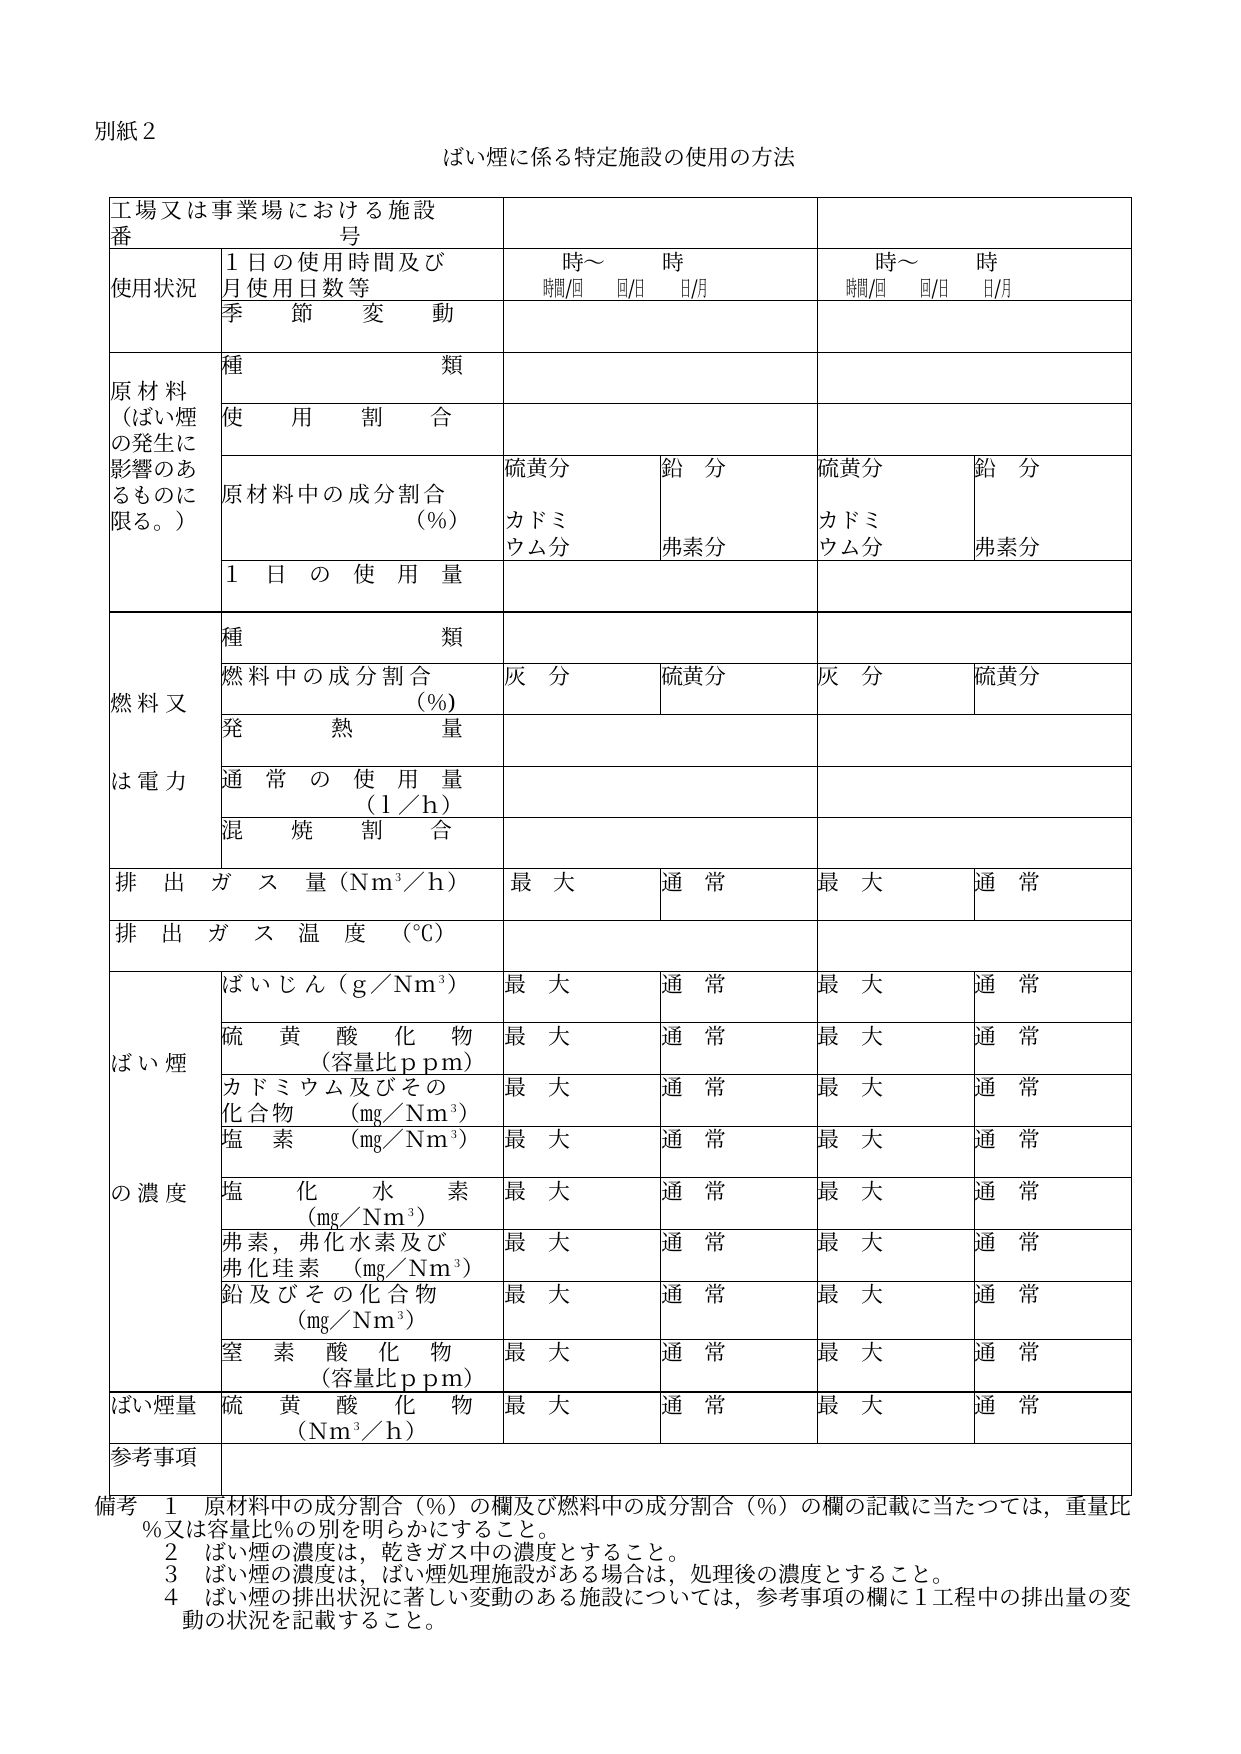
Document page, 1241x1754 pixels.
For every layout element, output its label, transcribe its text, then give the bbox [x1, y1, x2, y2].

text ％又は容量比％の別を明らかにすること。 [94, 1519, 1143, 1542]
table_header [504, 198, 817, 248]
table_cell [504, 715, 817, 766]
table_cell 通 常 [661, 1127, 817, 1177]
table_cell 通 常 [975, 1178, 1131, 1229]
table_cell 原 材 料 （ばい煙 の発生に 影響のあ るものに 限る。） [110, 353, 221, 611]
table_cell 硫黄分 カドミ ウム分 [818, 456, 974, 560]
table_cell 排 出 ガ ス 温 度 （℃） [110, 921, 503, 971]
table_cell [818, 921, 1131, 971]
table_cell 最 大 [504, 1178, 660, 1229]
table_cell 通 常 [975, 1127, 1131, 1177]
table_cell [818, 353, 1131, 403]
table_cell 燃 料 又 は 電 力 [110, 613, 221, 868]
table_cell [504, 767, 817, 817]
table_cell 最 大 [504, 1282, 660, 1338]
table_cell 通 常 [661, 869, 817, 919]
text ２ ばい煙の濃度は，乾きガス中の濃度とすること。 [94, 1542, 1143, 1564]
table_cell 最 大 [818, 1075, 974, 1126]
table_cell [504, 613, 817, 663]
table_cell [504, 404, 817, 455]
table_cell 燃 料 中 の 成 分 割 合 （％) [222, 664, 503, 714]
table_cell ば い 煙 の 濃 度 [110, 972, 221, 1391]
table_cell [504, 818, 817, 868]
table_cell 最 大 [818, 1340, 974, 1391]
table_cell 使 用 割 合 [222, 404, 503, 455]
table_cell 使用状況 [110, 249, 221, 352]
table_cell 最 大 [818, 1282, 974, 1338]
table_cell ば い じ ん（ｇ／Ｎｍ３） [222, 972, 503, 1022]
text 別紙２ [94, 119, 1143, 145]
table_cell [818, 404, 1131, 455]
table_cell 硫黄分 [661, 664, 817, 714]
table_cell [93, 971, 109, 1495]
table_cell 窒 素 酸 化 物 （容量比ｐｐｍ） [222, 1340, 503, 1391]
table_cell 種 類 [222, 613, 503, 663]
table_cell [818, 613, 1131, 663]
table_cell 通 常 [975, 972, 1131, 1022]
table_cell 参考事項 [110, 1444, 221, 1495]
table_cell 混 焼 割 合 [222, 818, 503, 868]
table_cell [818, 767, 1131, 817]
table_cell 通 常 [975, 1230, 1131, 1281]
text ばい煙に係る特定施設の使用の方法 [94, 145, 1143, 171]
table_cell 発 熱 量 [222, 715, 503, 766]
table_header [1132, 197, 1148, 971]
table_cell 排 出 ガ ス 量（Ｎｍ３／ｈ） [110, 869, 503, 919]
table_cell [222, 1444, 1131, 1495]
table_cell [504, 353, 817, 403]
table_cell 最 大 [504, 1023, 660, 1074]
table_cell 通 常 [661, 1340, 817, 1391]
table_cell [818, 715, 1131, 766]
table_cell 硫黄分 カドミ ウム分 [504, 456, 660, 560]
table_cell 鉛 及 び そ の 化 合 物 （㎎／Ｎｍ３） [222, 1282, 503, 1338]
table_cell ばい煙量 [110, 1393, 221, 1443]
table_cell 通 常 [661, 1178, 817, 1229]
table_cell [818, 301, 1131, 352]
table_cell 最 大 [504, 869, 660, 919]
table_cell 通 常 [975, 1023, 1131, 1074]
table_cell １ 日 の 使 用 時 間 及 び 月 使 用 日 数 等 [222, 249, 503, 300]
table_cell 塩 素 （㎎／Ｎｍ３） [222, 1127, 503, 1177]
table_cell 最 大 [504, 1393, 660, 1443]
table_header [818, 198, 1131, 248]
table_cell 硫 黄 酸 化 物 （容量比ｐｐｍ） [222, 1023, 503, 1074]
table_cell 硫黄分 [975, 664, 1131, 714]
table_cell １ 日 の 使 用 量 [222, 561, 503, 611]
table_cell 通 常 [975, 1393, 1131, 1443]
table_cell 原 材 料 中 の 成 分 割 合 （％） [222, 456, 503, 560]
table_cell 塩 化 水 素 （㎎／Ｎｍ３） [222, 1178, 503, 1229]
table_cell 最 大 [504, 1340, 660, 1391]
text 動の状況を記載すること。 [94, 1610, 1143, 1633]
table_cell 最 大 [504, 1230, 660, 1281]
table_cell 最 大 [818, 1230, 974, 1281]
table_cell 最 大 [818, 1023, 974, 1074]
table_cell 最 大 [818, 1127, 974, 1177]
table_cell 弗 素 ， 弗 化 水 素 及 び 弗 化 珪 素 （㎎／Ｎｍ３） [222, 1230, 503, 1281]
table_cell 通 常 [975, 1075, 1131, 1126]
table_cell 通 常 [661, 1282, 817, 1338]
table_cell カ ド ミ ウ ム 及 び そ の 化 合 物 （㎎／Ｎｍ３） [222, 1075, 503, 1126]
table_cell 通 常 の 使 用 量 （ｌ／ｈ） [222, 767, 503, 817]
text ３ ばい煙の濃度は，ばい煙処理施設がある場合は，処理後の濃度とすること。 [94, 1564, 1143, 1587]
table_cell 灰 分 [818, 664, 974, 714]
table_cell 最 大 [504, 1127, 660, 1177]
table_cell [504, 921, 817, 971]
table_cell 季 節 変 動 [222, 301, 503, 352]
text 備考 １ 原材料中の成分割合（％）の欄及び燃料中の成分割合（％）の欄の記載に当たつては，重量比 [94, 1496, 1143, 1519]
table_cell 灰 分 [504, 664, 660, 714]
table_cell 最 大 [504, 1075, 660, 1126]
table_cell [504, 561, 817, 611]
table_cell 時～ 時 時間/回 回/日 日/月 [504, 249, 817, 300]
table_cell 通 常 [661, 1230, 817, 1281]
table_cell 最 大 [818, 1178, 974, 1229]
table_cell 最 大 [818, 972, 974, 1022]
table_cell 通 常 [975, 869, 1131, 919]
table_cell 鉛 分 弗素分 [661, 456, 817, 560]
table_cell 通 常 [975, 1282, 1131, 1338]
table_cell 通 常 [661, 1393, 817, 1443]
table_cell 通 常 [661, 1075, 817, 1126]
table_cell 種 類 [222, 353, 503, 403]
table_cell 通 常 [661, 972, 817, 1022]
table_cell 通 常 [661, 1023, 817, 1074]
table_cell 最 大 [504, 972, 660, 1022]
table_header 工 場 又 は 事 業 場 に お け る 施 設 番 号 [110, 198, 503, 248]
table_cell [818, 818, 1131, 868]
table_cell [1132, 971, 1148, 1495]
table_cell 時～ 時 時間/回 回/日 日/月 [818, 249, 1131, 300]
table_cell 鉛 分 弗素分 [975, 456, 1131, 560]
table_cell [818, 561, 1131, 611]
table_cell [504, 301, 817, 352]
table_cell 硫 黄 酸 化 物 （Ｎｍ３／ｈ） [222, 1393, 503, 1443]
table_header [93, 197, 109, 971]
table_cell 最 大 [818, 869, 974, 919]
text ４ ばい煙の排出状況に著しい変動のある施設については，参考事項の欄に１工程中の排出量の変 [94, 1587, 1143, 1610]
table_cell 最 大 [818, 1393, 974, 1443]
table_cell 通 常 [975, 1340, 1131, 1391]
